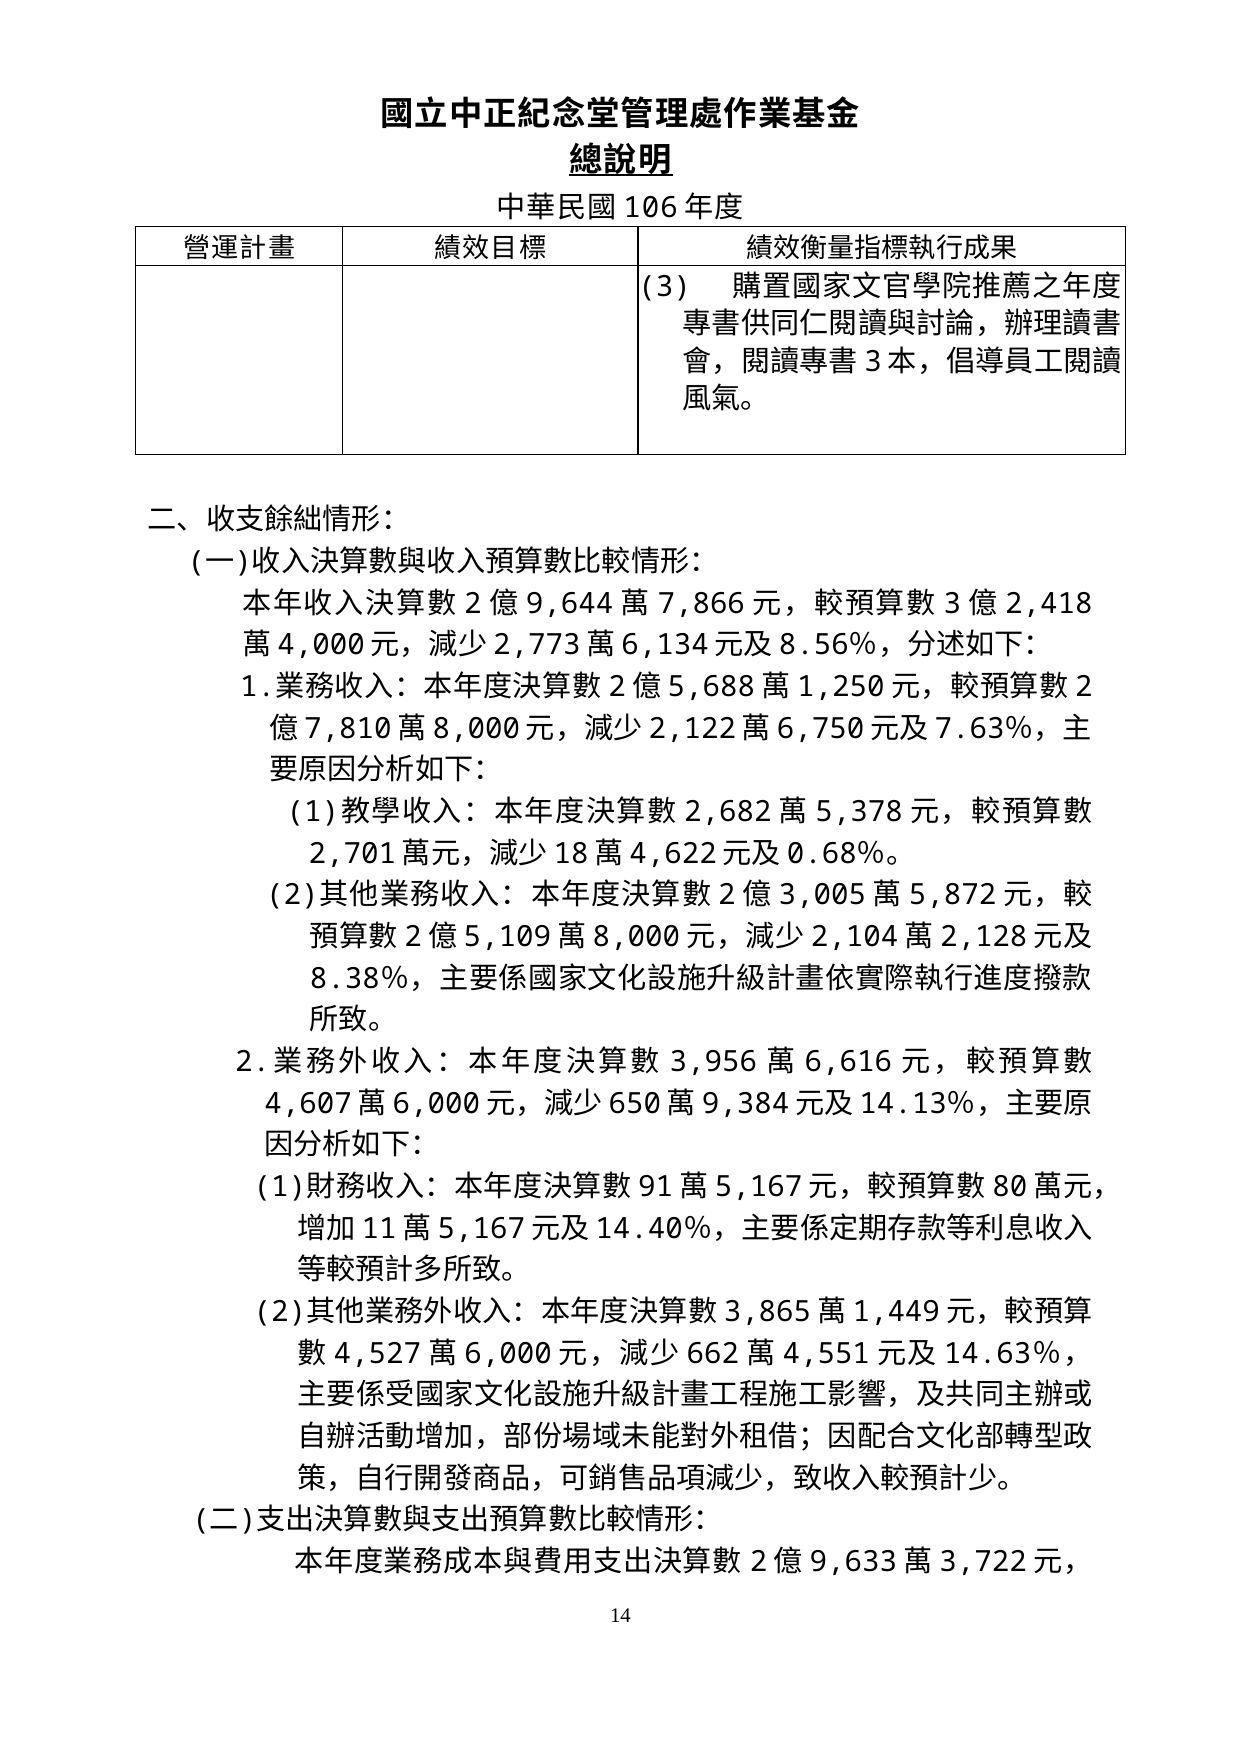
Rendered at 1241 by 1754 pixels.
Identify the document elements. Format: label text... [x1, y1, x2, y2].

table_header 績效衡量指標執行成果 [639, 227, 1125, 265]
table_cell [343, 266, 637, 454]
text 二、收支餘絀情形： [133, 496, 1093, 538]
table_cell [136, 266, 342, 454]
table_header 績效目標 [343, 227, 637, 265]
table_header 營運計畫 [136, 227, 342, 265]
text 2.業務外收入：本年度決算數3,956萬6,616元，較預算數4,607萬6,000元，減少650萬9,384元及14.13％，主要原因分析如下： [235, 1038, 1093, 1163]
text 本年度業務成本與費用支出決算數2億9,633萬3,722元， [128, 1538, 1093, 1580]
text 1.業務收入：本年度決算數2億5,688萬1,250元，較預算數2億7,810萬8,000元，減少2,122萬6,750元及7.63％，主要原因分析如下： [240, 663, 1093, 788]
table_cell 辦理政策訓練講座課程6場次、觀摩學習活動1次、藝文及健康類講座4次，參加人次580人，並積極薦送同仁參加處外研習班、講座活動63人次，充實同仁職務潛能及身心健康；辦理觀摩學習活動1場以提升同仁工作績效及服務品質。 鼓勵同仁持續進修學習，經多元學習管道，取得終身學習時數6,674小時，形塑本處為學習型組織，引領終身學習風潮。 購置國家文官學院推薦之年度專書供同仁閱讀與討論，辦理讀書會，閱讀專書3本，倡導員工閱讀風氣。 [639, 266, 1125, 454]
text (2)其他業務收入：本年度決算數2億3,005萬5,872元，較預算數2億5,109萬8,000元，減少2,104萬2,128元及8.38％，主要係國家文化設施升級計畫依實際執行進度撥款所致。 [266, 871, 1093, 1038]
text (1)教學收入：本年度決算數2,682萬5,378元，較預算數2,701萬元，減少18萬4,622元及0.68％。 [192, 788, 1093, 871]
text (一)收入決算數與收入預算數比較情形： [148, 538, 1093, 580]
text (2)其他業務外收入：本年度決算數3,865萬1,449元，較預算數4,527萬6,000元，減少662萬4,551元及14.63％，主要係受國家文化設施升級計畫工程施工影響，及共同主辦或自辦活動增加，部份場域未能對外租借；因配合文化部轉型政策，自行開發商品，可銷售品項減少，致收入較預計少。 [253, 1288, 1093, 1496]
text 本年收入決算數2億9,644萬7,866元，較預算數3億2,418萬4,000元，減少2,773萬6,134元及8.56％，分述如下： [242, 580, 1093, 663]
text (1)財務收入：本年度決算數91萬5,167元，較預算數80萬元，增加11萬5,167元及14.40％，主要係定期存款等利息收入等較預計多所致。 [253, 1163, 1093, 1288]
text (二)支出決算數與支出預算數比較情形： [192, 1496, 1093, 1538]
